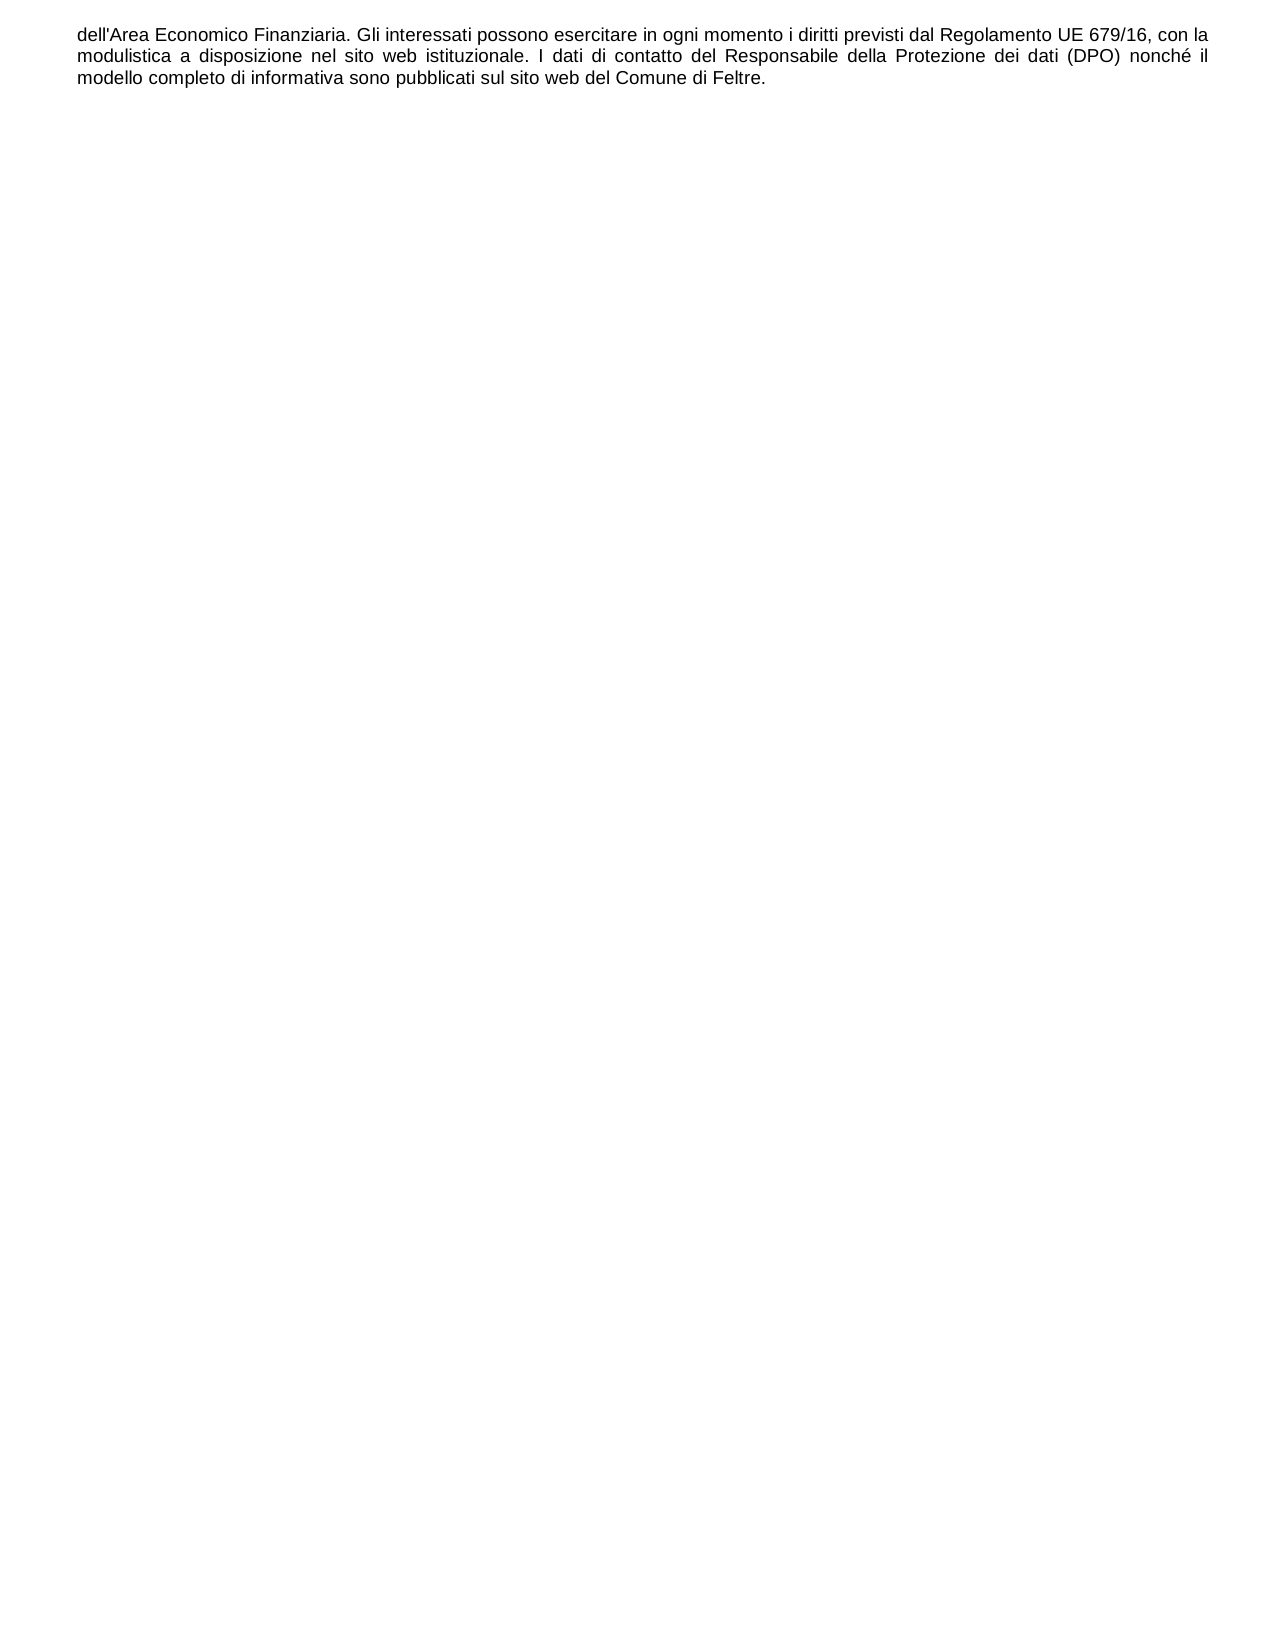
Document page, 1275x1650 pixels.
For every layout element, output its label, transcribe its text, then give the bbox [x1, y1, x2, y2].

text dell'Area Economico Finanziaria. Gli interessati possono esercitare in ogni momento i diritti previsti dal Regolamento UE 679/16, con la modulistica a disposizione nel sito web istituzionale. I dati di contatto del Responsabile della Protezione dei dati (DPO) nonché il modello completo di informativa sono pubblicati sul sito web del Comune di Feltre. [77, 24, 1210, 88]
